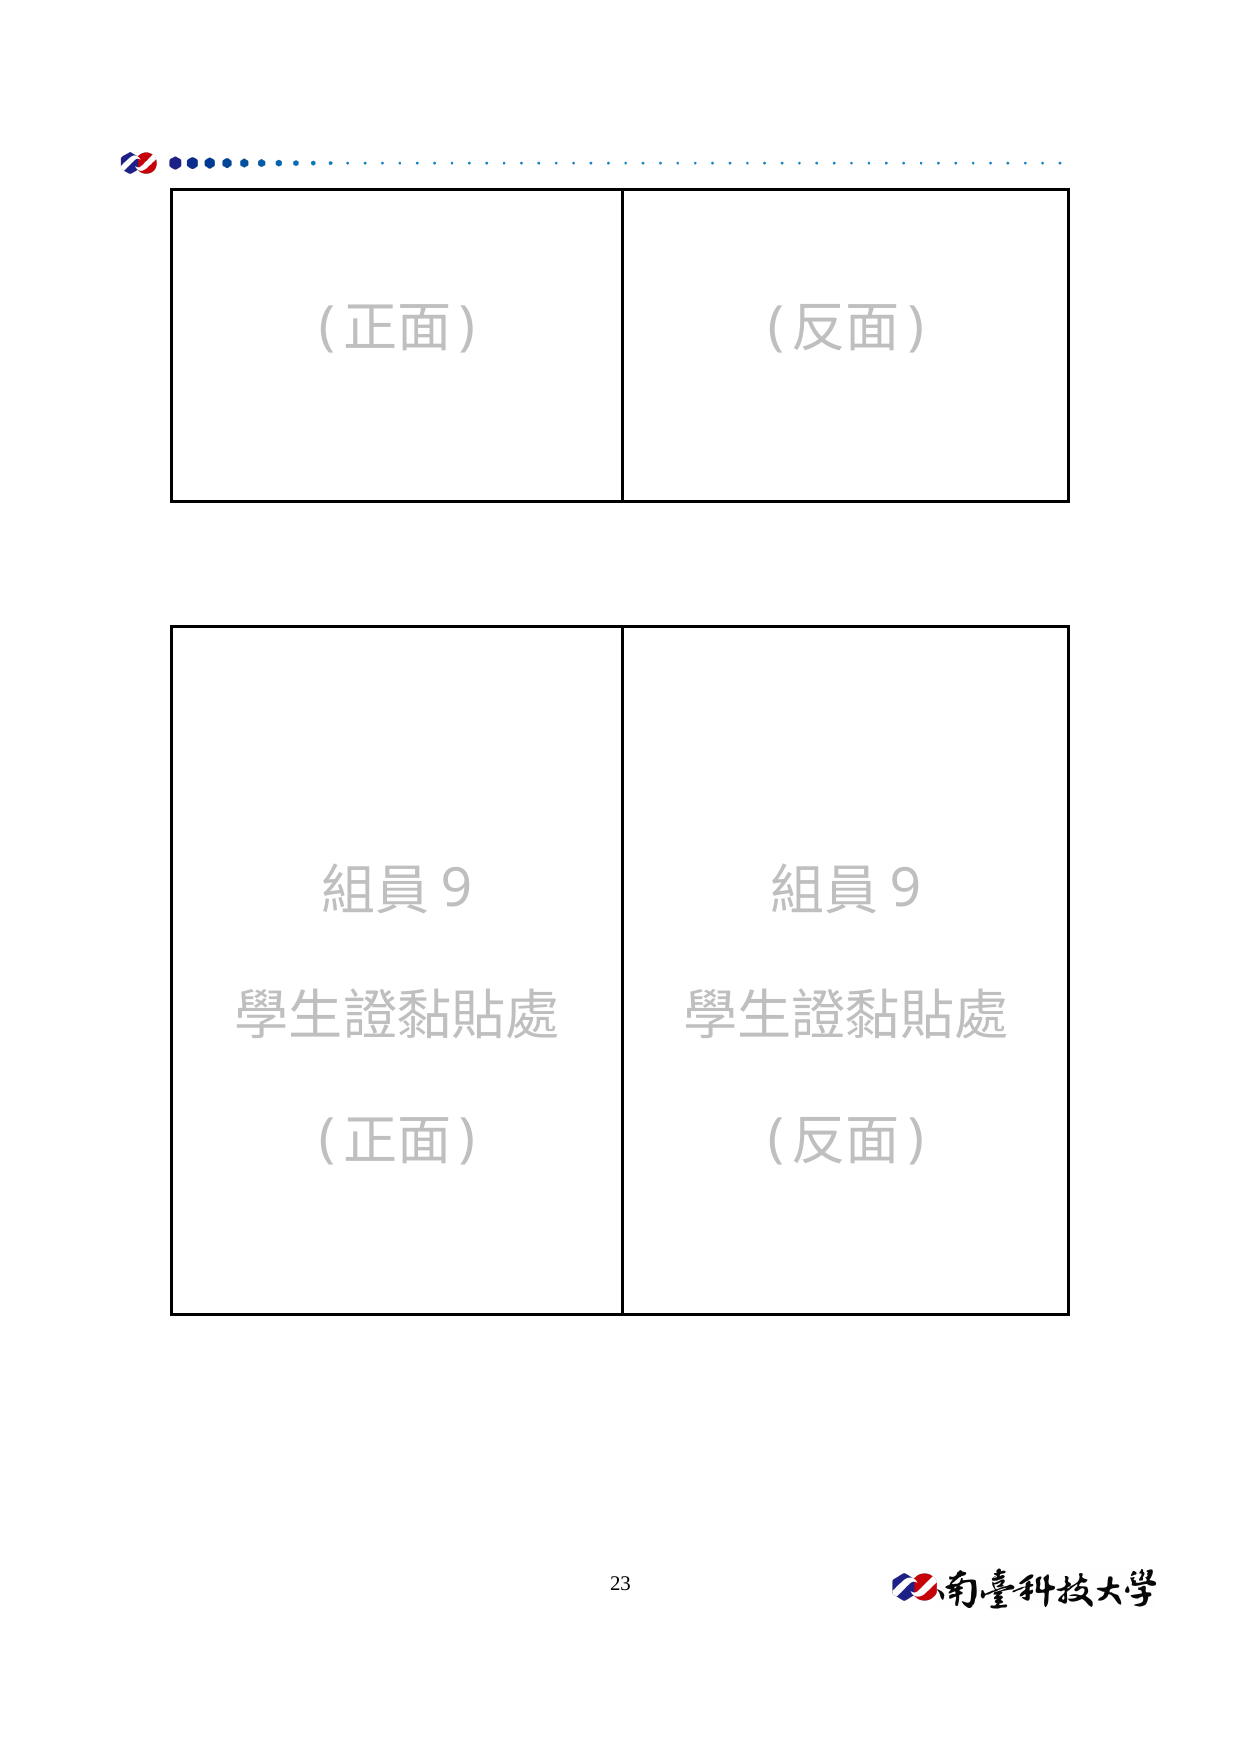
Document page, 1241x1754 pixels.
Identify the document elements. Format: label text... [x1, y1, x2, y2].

table_header (正面) [173, 191, 621, 500]
table_header (反面) [624, 191, 1067, 500]
table_header 組員9 學生證黏貼處 (正面) [173, 628, 621, 1313]
table_header 組員9 學生證黏貼處 (反面) [624, 628, 1067, 1313]
